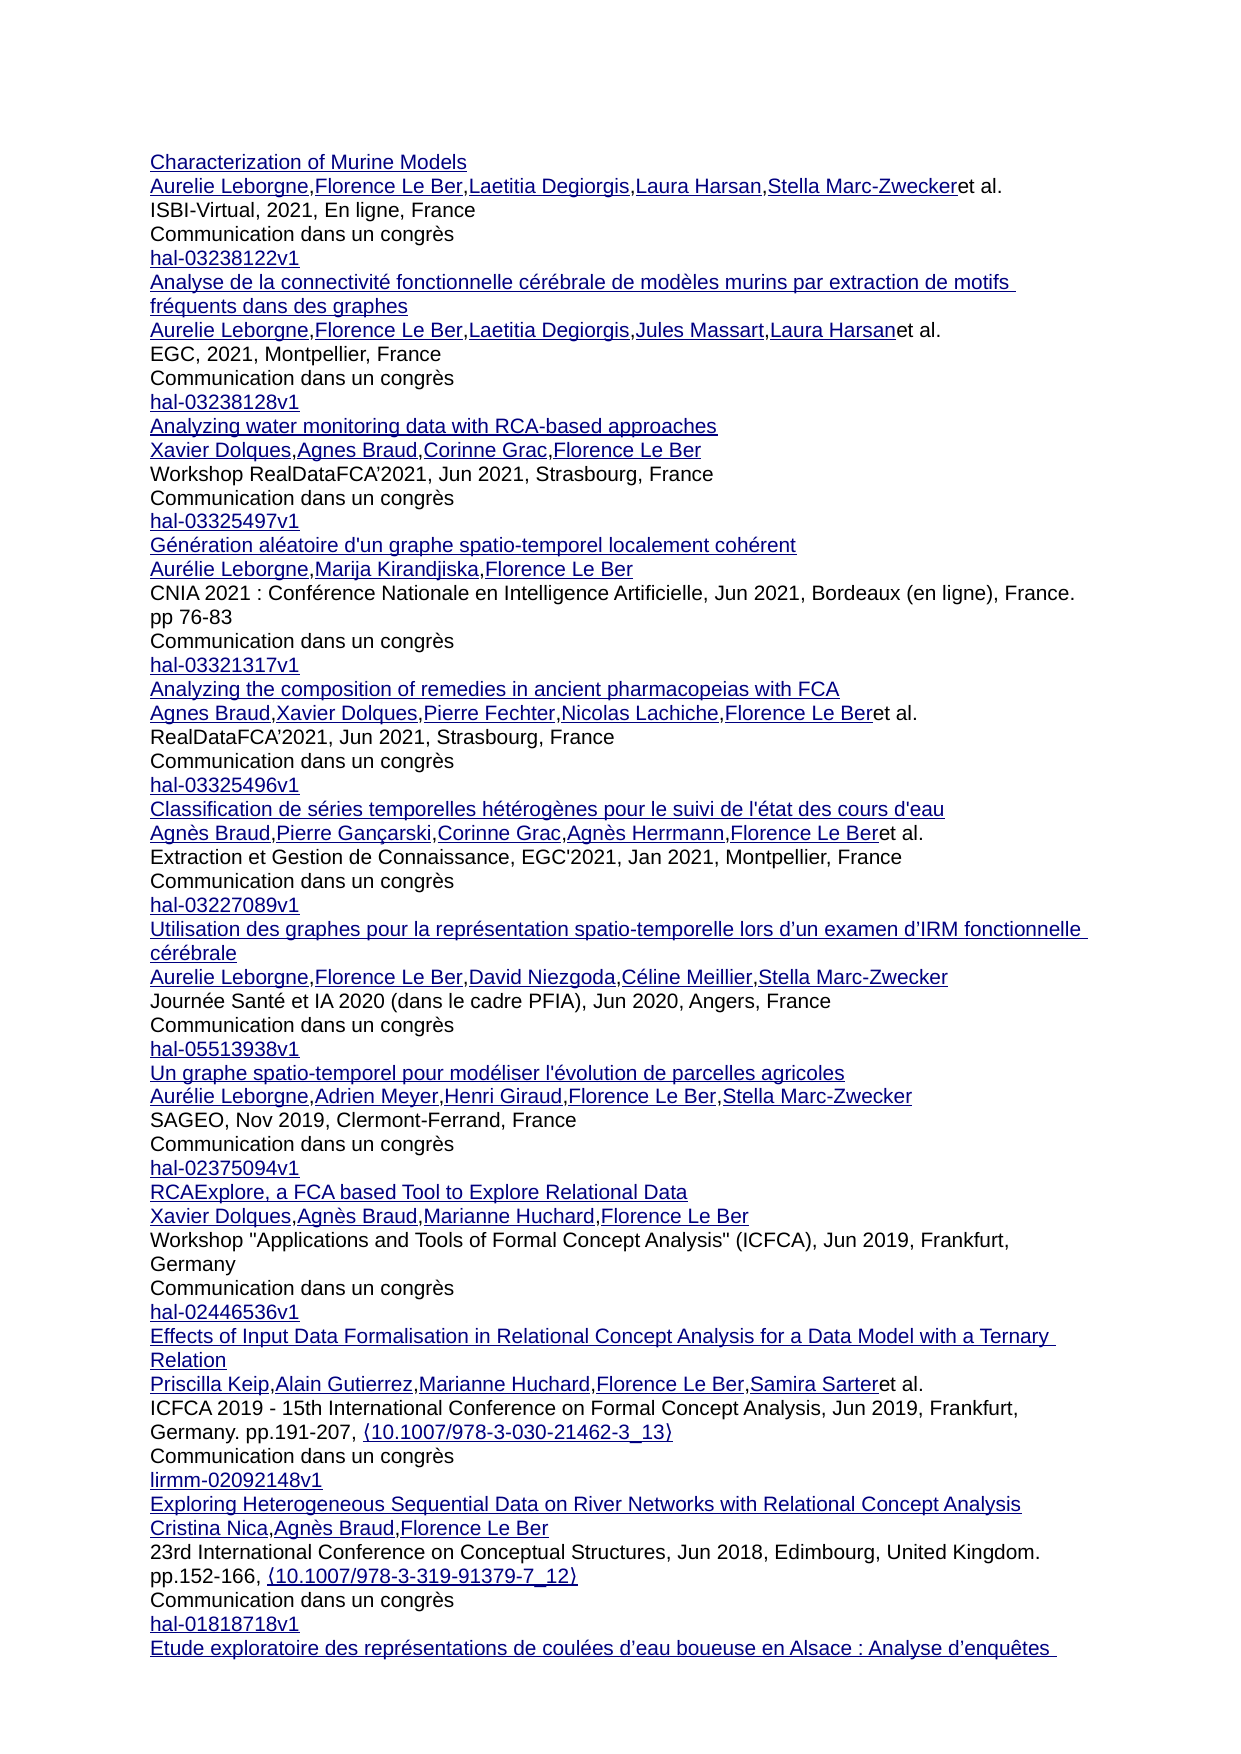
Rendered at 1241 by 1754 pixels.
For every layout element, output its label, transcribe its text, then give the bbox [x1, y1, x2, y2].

table_cell Analyse de la connectivité fonctionnelle cérébrale de modèles murins par extraction de motifs fréquents dans des graphes Aurelie Leborgne,Florence Le Ber,Laetitia Degiorgis,Jules Massart,Laura Harsanet al. EGC, 2021, Montpellier, France Communication dans un congrès hal-03238128v1 [150, 270, 1090, 413]
table_cell Effects of Input Data Formalisation in Relational Concept Analysis for a Data Model with a Ternary Relation Priscilla Keip,Alain Gutierrez,Marianne Huchard,Florence Le Ber,Samira Sarteret al. ICFCA 2019 - 15th International Conference on Formal Concept Analysis, Jun 2019, Frankfurt, Germany. pp.191-207, ⟨10.1007/978-3-030-21462-3_13⟩ Communication dans un congrès lirmm-02092148v1 [150, 1324, 1090, 1492]
table_cell RCAExplore, a FCA based Tool to Explore Relational Data Xavier Dolques,Agnès Braud,Marianne Huchard,Florence Le Ber Workshop "Applications and Tools of Formal Concept Analysis" (ICFCA), Jun 2019, Frankfurt, Germany Communication dans un congrès hal-02446536v1 [150, 1180, 1090, 1324]
table_cell Classification de séries temporelles hétérogènes pour le suivi de l'état des cours d'eau Agnès Braud,Pierre Gançarski,Corinne Grac,Agnès Herrmann,Florence Le Beret al. Extraction et Gestion de Connaissance, EGC'2021, Jan 2021, Montpellier, France Communication dans un congrès hal-03227089v1 [150, 797, 1090, 917]
table_cell Utilisation des graphes pour la représentation spatio-temporelle lors d’un examen d’IRM fonctionnelle cérébrale Aurelie Leborgne,Florence Le Ber,David Niezgoda,Céline Meillier,Stella Marc-Zwecker Journée Santé et IA 2020 (dans le cadre PFIA), Jun 2020, Angers, France Communication dans un congrès hal-05513938v1 [150, 917, 1090, 1060]
table_cell Analyzing water monitoring data with RCA-based approaches Xavier Dolques,Agnes Braud,Corinne Grac,Florence Le Ber Workshop RealDataFCA’2021, Jun 2021, Strasbourg, France Communication dans un congrès hal-03325497v1 [150, 414, 1090, 533]
table_cell Characterization of Murine Models Aurelie Leborgne,Florence Le Ber,Laetitia Degiorgis,Laura Harsan,Stella Marc-Zweckeret al. ISBI-Virtual, 2021, En ligne, France Communication dans un congrès hal-03238122v1 [150, 150, 1090, 270]
table_cell Un graphe spatio-temporel pour modéliser l'évolution de parcelles agricoles Aurélie Leborgne,Adrien Meyer,Henri Giraud,Florence Le Ber,Stella Marc-Zwecker SAGEO, Nov 2019, Clermont-Ferrand, France Communication dans un congrès hal-02375094v1 [150, 1060, 1090, 1180]
table_cell Analyzing the composition of remedies in ancient pharmacopeias with FCA Agnes Braud,Xavier Dolques,Pierre Fechter,Nicolas Lachiche,Florence Le Beret al. RealDataFCA’2021, Jun 2021, Strasbourg, France Communication dans un congrès hal-03325496v1 [150, 677, 1090, 797]
table_cell Génération aléatoire d'un graphe spatio-temporel localement cohérent Aurélie Leborgne,Marija Kirandjiska,Florence Le Ber CNIA 2021 : Conférence Nationale en Intelligence Artificielle, Jun 2021, Bordeaux (en ligne), France. pp 76-83 Communication dans un congrès hal-03321317v1 [150, 533, 1090, 677]
table_cell Etude exploratoire des représentations de coulées d’eau boueuse en Alsace : Analyse d’enquêtes [150, 1635, 1090, 1659]
table_cell Exploring Heterogeneous Sequential Data on River Networks with Relational Concept Analysis Cristina Nica,Agnès Braud,Florence Le Ber 23rd International Conference on Conceptual Structures, Jun 2018, Edimbourg, United Kingdom. pp.152-166, ⟨10.1007/978-3-319-91379-7_12⟩ Communication dans un congrès hal-01818718v1 [150, 1492, 1090, 1635]
